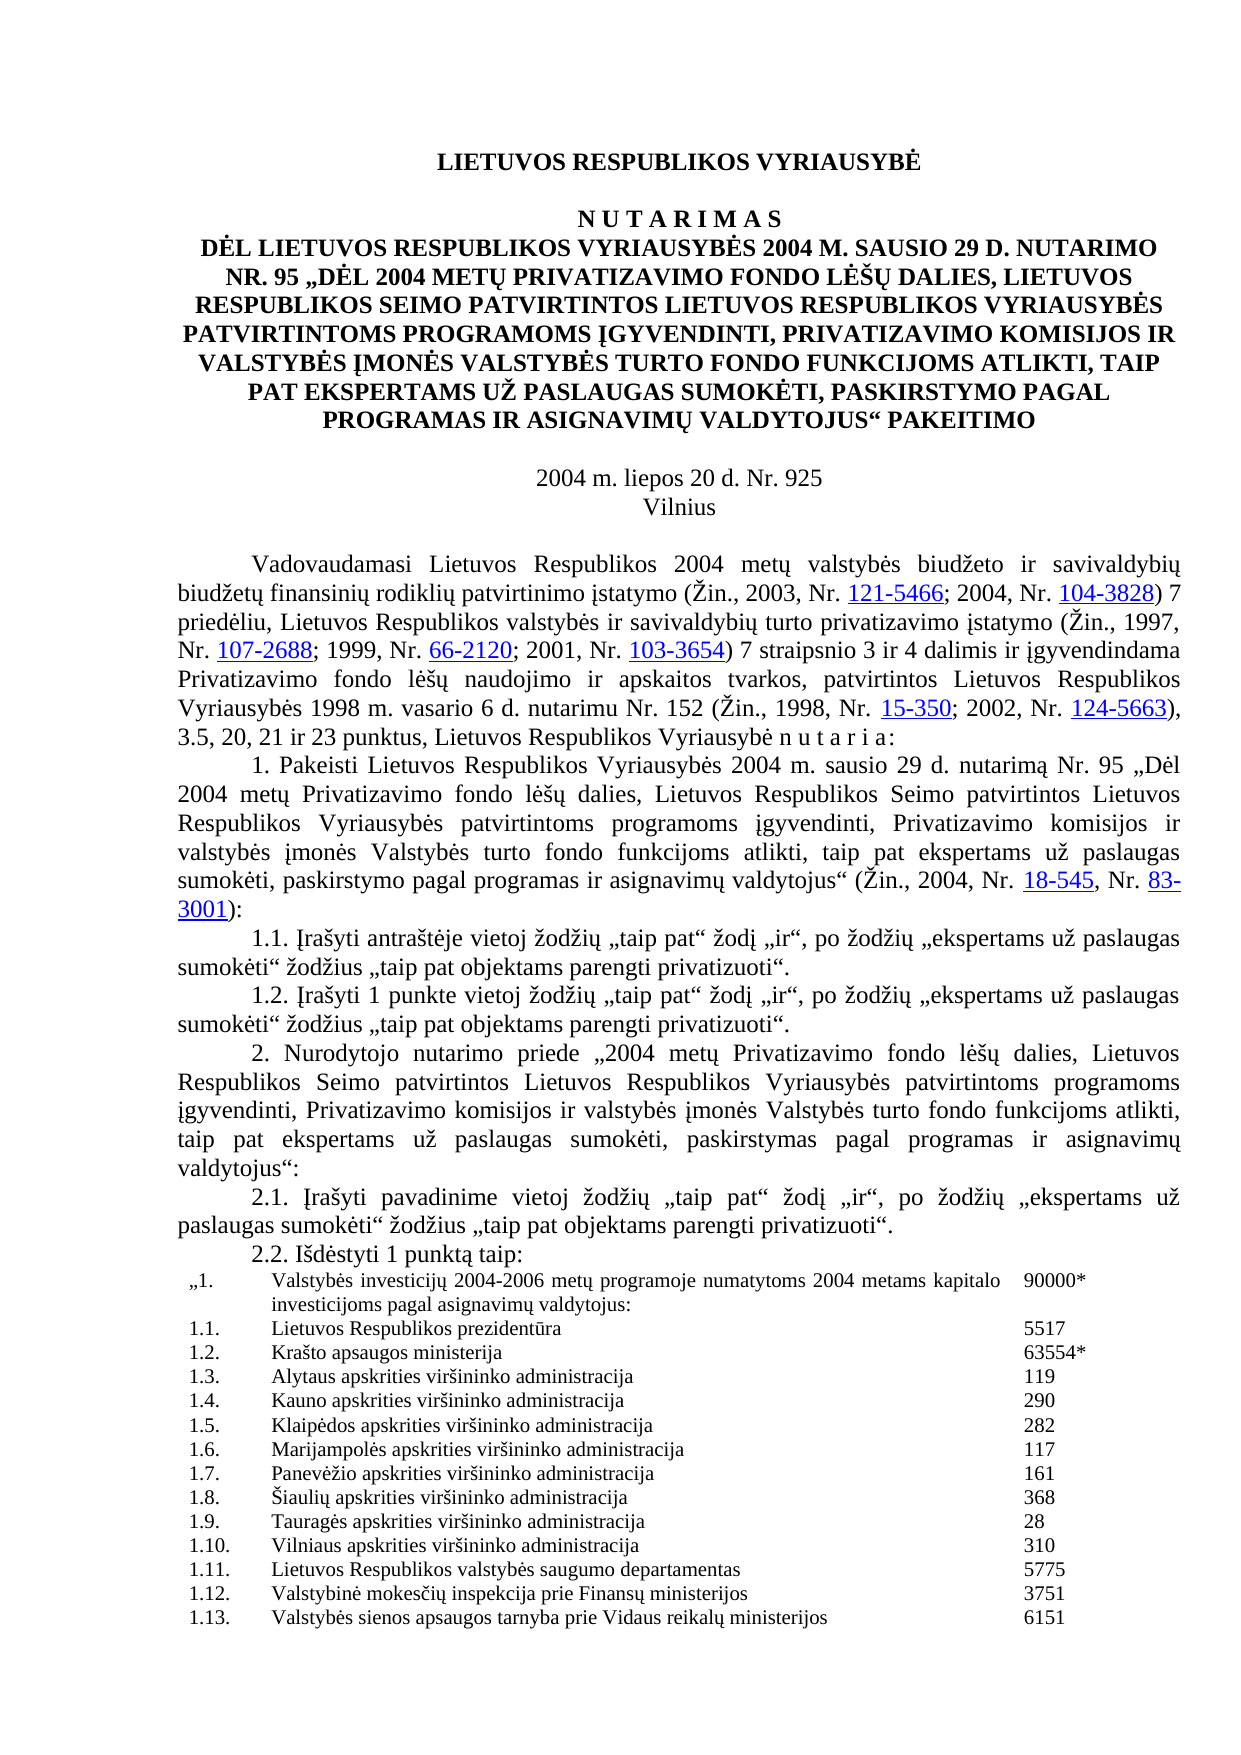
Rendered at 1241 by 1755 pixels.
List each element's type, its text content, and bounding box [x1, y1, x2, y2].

table_cell Valstybės sienos apsaugos tarnyba prie Vidaus reikalų ministerijos [260, 1605, 1012, 1629]
table_cell Klaipėdos apskrities viršininko administracija [260, 1413, 1012, 1437]
table_cell 1.11. [177, 1557, 260, 1581]
table_cell Lietuvos Respublikos valstybės saugumo departamentas [260, 1557, 1012, 1581]
table_cell 1.10. [177, 1533, 260, 1557]
table_cell Alytaus apskrities viršininko administracija [260, 1364, 1012, 1388]
table_cell 63554* [1013, 1340, 1181, 1364]
table_cell 1.2. [177, 1340, 260, 1364]
text Vadovaudamasi Lietuvos Respublikos 2004 metų valstybės biudžeto ir savivaldybių biudžetų finansinių rodiklių patvirtinimo įstatymo (Žin., 2003, Nr. 121-5466; 2004, Nr. 104-3828) 7 priedėliu, Lietuvos Respublikos valstybės ir savivaldybių turto privatizavimo įstatymo (Žin., 1997, Nr. 107-2688; 1999, Nr. 66-2120; 2001, Nr. 103-3654) 7 straipsnio 3 ir 4 dalimis ir įgyvendindama Privatizavimo fondo lėšų naudojimo ir apskaitos tvarkos, patvirtintos Lietuvos Respublikos Vyriausybės 1998 m. vasario 6 d. nutarimu Nr. 152 (Žin., 1998, Nr. 15-350; 2002, Nr. 124-5663), 3.5, 20, 21 ir 23 punktus, Lietuvos Respublikos Vyriausybė nutaria: [177, 549, 1181, 751]
text 2.1. Įrašyti pavadinime vietoj žodžių „taip pat“ žodį „ir“, po žodžių „ekspertams už paslaugas sumokėti“ žodžius „taip pat objektams parengti privatizuoti“. [177, 1182, 1181, 1239]
table_cell Tauragės apskrities viršininko administracija [260, 1509, 1012, 1533]
table_cell 5775 [1013, 1557, 1181, 1581]
table_header „1. [177, 1268, 260, 1316]
table_cell 1.13. [177, 1605, 260, 1629]
table_cell 1.9. [177, 1509, 260, 1533]
table_cell 3751 [1013, 1581, 1181, 1605]
table_cell 368 [1013, 1485, 1181, 1509]
table_cell 1.12. [177, 1581, 260, 1605]
table_cell Kauno apskrities viršininko administracija [260, 1389, 1012, 1412]
text LIETUVOS RESPUBLIKOS VYRIAUSYBĖ [177, 147, 1181, 176]
table_cell 28 [1013, 1509, 1181, 1533]
text 1. Pakeisti Lietuvos Respublikos Vyriausybės 2004 m. sausio 29 d. nutarimą Nr. 95 „Dėl 2004 metų Privatizavimo fondo lėšų dalies, Lietuvos Respublikos Seimo patvirtintos Lietuvos Respublikos Vyriausybės patvirtintoms programoms įgyvendinti, Privatizavimo komisijos ir valstybės įmonės Valstybės turto fondo funkcijoms atlikti, taip pat ekspertams už paslaugas sumokėti, paskirstymo pagal programas ir asignavimų valdytojus“ (Žin., 2004, Nr. 18-545, Nr. 83-3001): [177, 751, 1181, 923]
table_cell 1.1. [177, 1316, 260, 1340]
table_cell Panevėžio apskrities viršininko administracija [260, 1461, 1012, 1485]
table_cell 1.8. [177, 1485, 260, 1509]
text N U T A R I M A S [177, 204, 1181, 233]
table_cell 161 [1013, 1461, 1181, 1485]
text 2004 m. liepos 20 d. Nr. 925 [177, 463, 1181, 492]
table_cell 1.3. [177, 1364, 260, 1388]
table_cell 282 [1013, 1413, 1181, 1437]
table_cell Krašto apsaugos ministerija [260, 1340, 1012, 1364]
table_cell 1.7. [177, 1461, 260, 1485]
table_cell Lietuvos Respublikos prezidentūra [260, 1316, 1012, 1340]
table_cell 1.4. [177, 1389, 260, 1412]
table_cell 1.5. [177, 1413, 260, 1437]
table_cell 310 [1013, 1533, 1181, 1557]
table_cell 1.6. [177, 1437, 260, 1461]
table_cell 119 [1013, 1364, 1181, 1388]
table_cell Valstybinė mokesčių inspekcija prie Finansų ministerijos [260, 1581, 1012, 1605]
table_cell 117 [1013, 1437, 1181, 1461]
text DĖL LIETUVOS RESPUBLIKOS VYRIAUSYBĖS 2004 M. SAUSIO 29 D. NUTARIMO NR. 95 „DĖL 2004 METŲ PRIVATIZAVIMO FONDO LĖŠŲ DALIES, LIETUVOS RESPUBLIKOS SEIMO PATVIRTINTOS LIETUVOS RESPUBLIKOS VYRIAUSYBĖS PATVIRTINTOMS PROGRAMOMS ĮGYVENDINTI, PRIVATIZAVIMO KOMISIJOS IR VALSTYBĖS ĮMONĖS VALSTYBĖS TURTO FONDO FUNKCIJOMS ATLIKTI, TAIP PAT EKSPERTAMS UŽ PASLAUGAS SUMOKĖTI, PASKIRSTYMO PAGAL PROGRAMAS IR ASIGNAVIMŲ VALDYTOJUS“ PAKEITIMO [177, 233, 1181, 434]
text 2. Nurodytojo nutarimo priede „2004 metų Privatizavimo fondo lėšų dalies, Lietuvos Respublikos Seimo patvirtintos Lietuvos Respublikos Vyriausybės patvirtintoms programoms įgyvendinti, Privatizavimo komisijos ir valstybės įmonės Valstybės turto fondo funkcijoms atlikti, taip pat ekspertams už paslaugas sumokėti, paskirstymas pagal programas ir asignavimų valdytojus“: [177, 1038, 1181, 1182]
table_cell Marijampolės apskrities viršininko administracija [260, 1437, 1012, 1461]
text 1.1. Įrašyti antraštėje vietoj žodžių „taip pat“ žodį „ir“, po žodžių „ekspertams už paslaugas sumokėti“ žodžius „taip pat objektams parengti privatizuoti“. [177, 923, 1181, 981]
table_cell 5517 [1013, 1316, 1181, 1340]
table_header Valstybės investicijų 2004-2006 metų programoje numatytoms 2004 metams kapitalo investicijoms pagal asignavimų valdytojus: [260, 1268, 1012, 1316]
table_cell 6151 [1013, 1605, 1181, 1629]
text 2.2. Išdėstyti 1 punktą taip: [177, 1239, 1181, 1268]
text Vilnius [177, 492, 1181, 521]
table_header 90000* [1013, 1268, 1181, 1316]
text 1.2. Įrašyti 1 punkte vietoj žodžių „taip pat“ žodį „ir“, po žodžių „ekspertams už paslaugas sumokėti“ žodžius „taip pat objektams parengti privatizuoti“. [177, 981, 1181, 1038]
table_cell Vilniaus apskrities viršininko administracija [260, 1533, 1012, 1557]
table_cell 290 [1013, 1389, 1181, 1412]
table_cell Šiaulių apskrities viršininko administracija [260, 1485, 1012, 1509]
